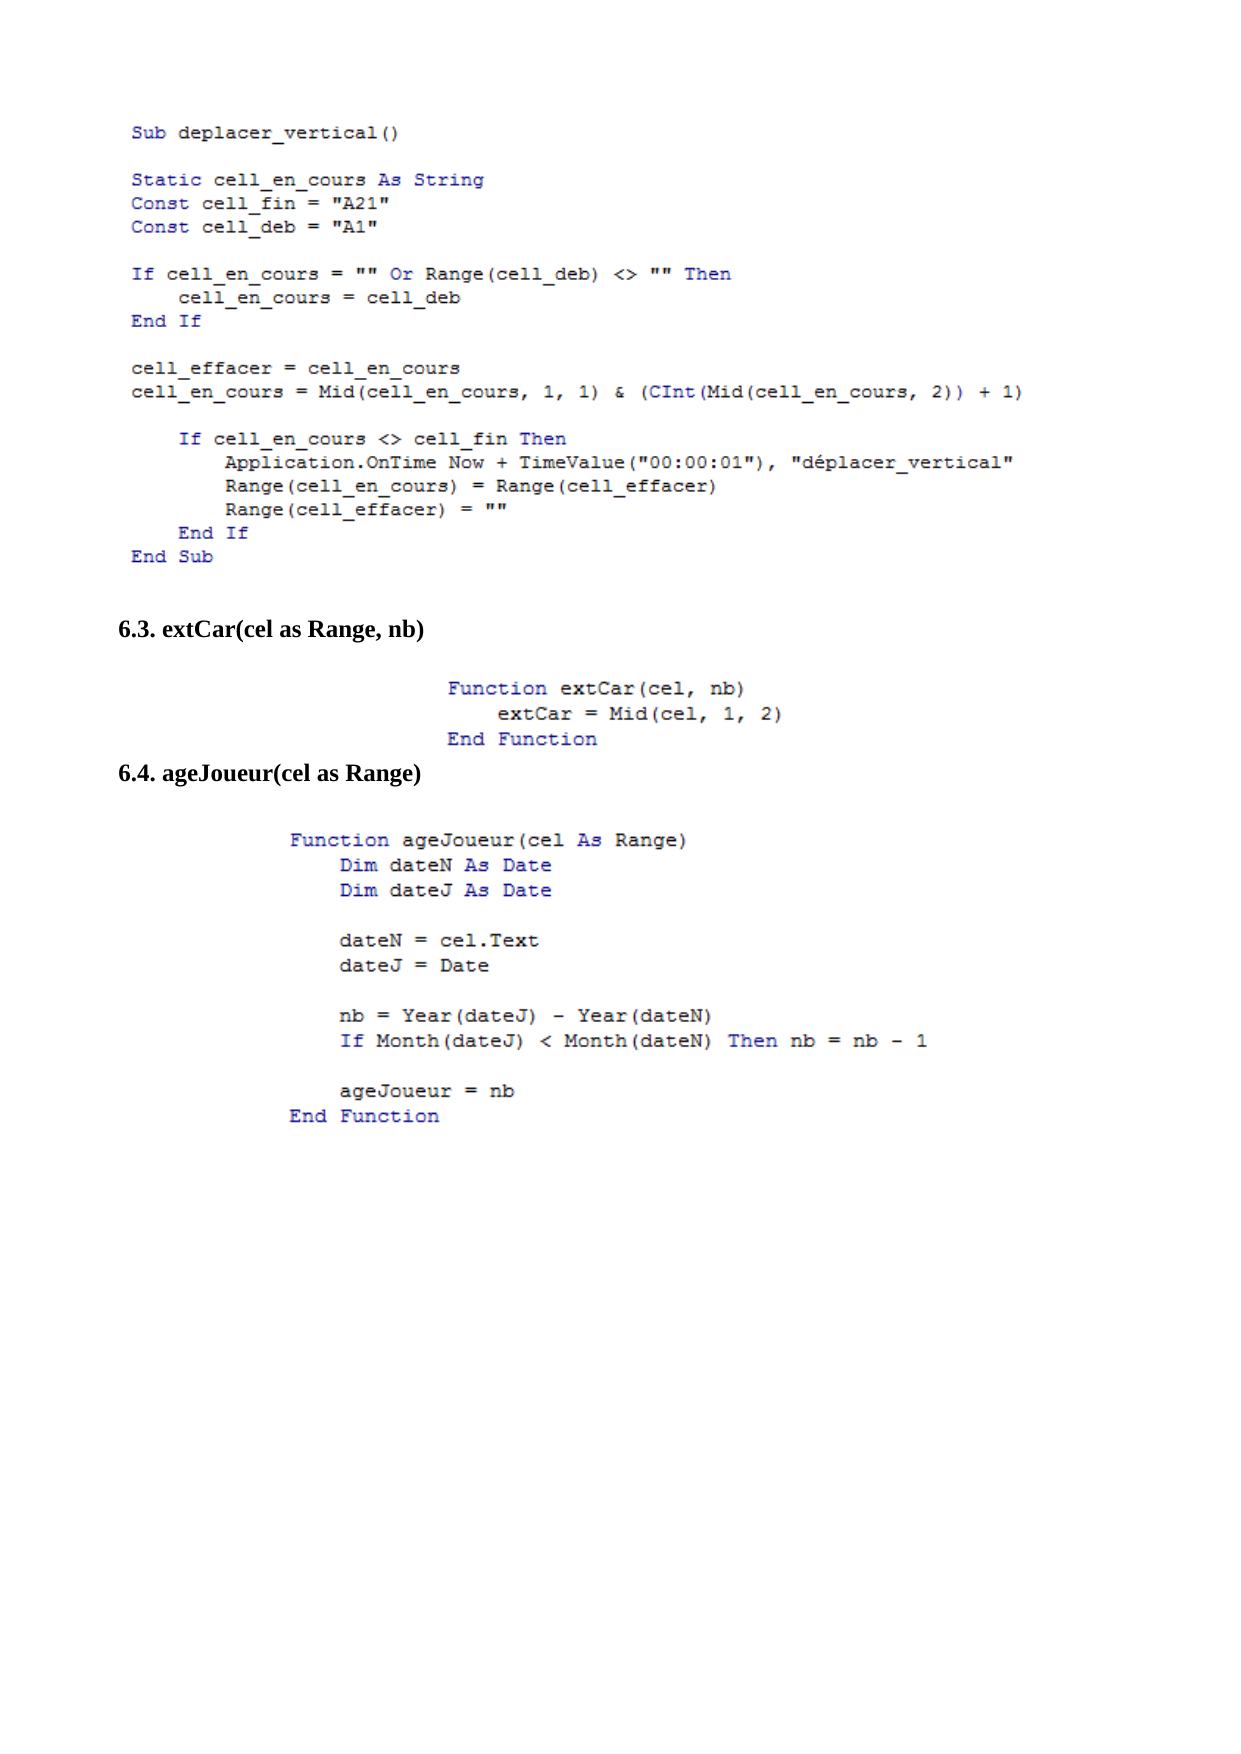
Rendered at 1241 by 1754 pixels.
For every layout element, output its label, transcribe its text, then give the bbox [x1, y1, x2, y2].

picture [118, 118, 1123, 586]
text 6.3. extCar(cel as Range, nb) [118, 614, 1122, 643]
picture [438, 671, 803, 777]
text 6.4. ageJoueur(cel as Range) [118, 758, 1122, 787]
picture [277, 815, 963, 1149]
